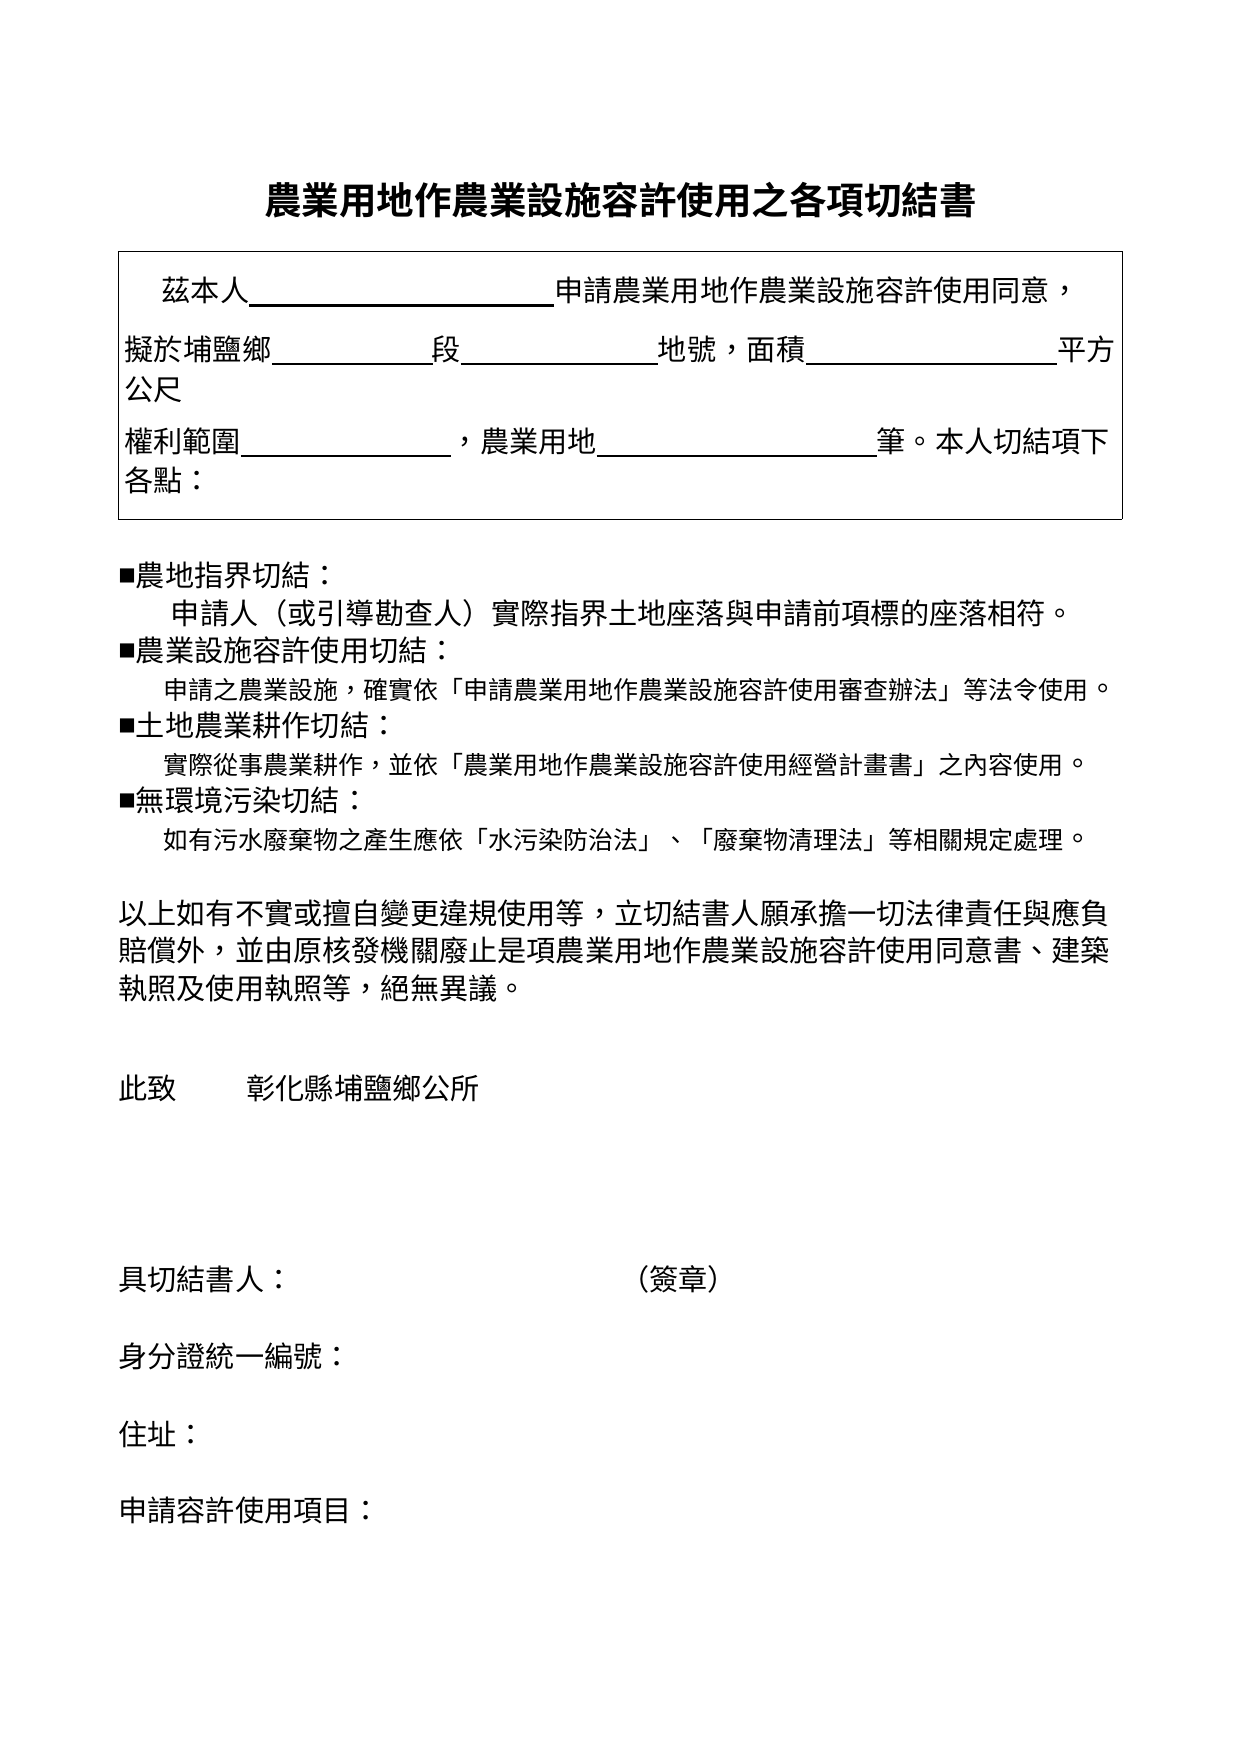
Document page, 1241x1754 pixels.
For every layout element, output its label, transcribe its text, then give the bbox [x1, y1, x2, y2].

text 實際從事農業耕作，並依「農業用地作農業設施容許使用經營計畫書」之內容使用。 [118, 744, 1122, 782]
text ■農業設施容許使用切結： [118, 632, 1122, 669]
text 申請容許使用項目： [118, 1491, 1122, 1528]
text 具切結書人： （簽章） [118, 1257, 1122, 1299]
text 以上如有不實或擅自變更違規使用等，立切結書人願承擔一切法律責任與應負賠償外，並由原核發機關廢止是項農業用地作農業設施容許使用同意書、建築執照及使用執照等，絕無異議。 [118, 894, 1122, 1007]
text 申請人（或引導勘查人）實際指界土地座落與申請前項標的座落相符。 [118, 594, 1122, 632]
text 住址： [118, 1414, 1122, 1453]
text 申請之農業設施，確實依「申請農業用地作農業設施容許使用審查辦法」等法令使用。 [118, 669, 1122, 707]
text ■無環境污染切結： [118, 782, 1122, 819]
text 身分證統一編號： [118, 1337, 1122, 1376]
text 此致 彰化縣埔鹽鄉公所 [118, 1069, 1122, 1107]
text ■農地指界切結： [118, 557, 1122, 594]
table_header 茲本人 申請農業用地作農業設施容許使用同意， 擬於埔鹽鄉 段 地號，面積 平方公尺 權利範圍 ，農業用地 筆。本人切結項下各點： [119, 252, 1122, 519]
text ■土地農業耕作切結： [118, 707, 1122, 744]
text 農業用地作農業設施容許使用之各項切結書 [118, 174, 1122, 225]
text 如有污水廢棄物之產生應依「水污染防治法」、「廢棄物清理法」等相關規定處理。 [118, 819, 1122, 857]
